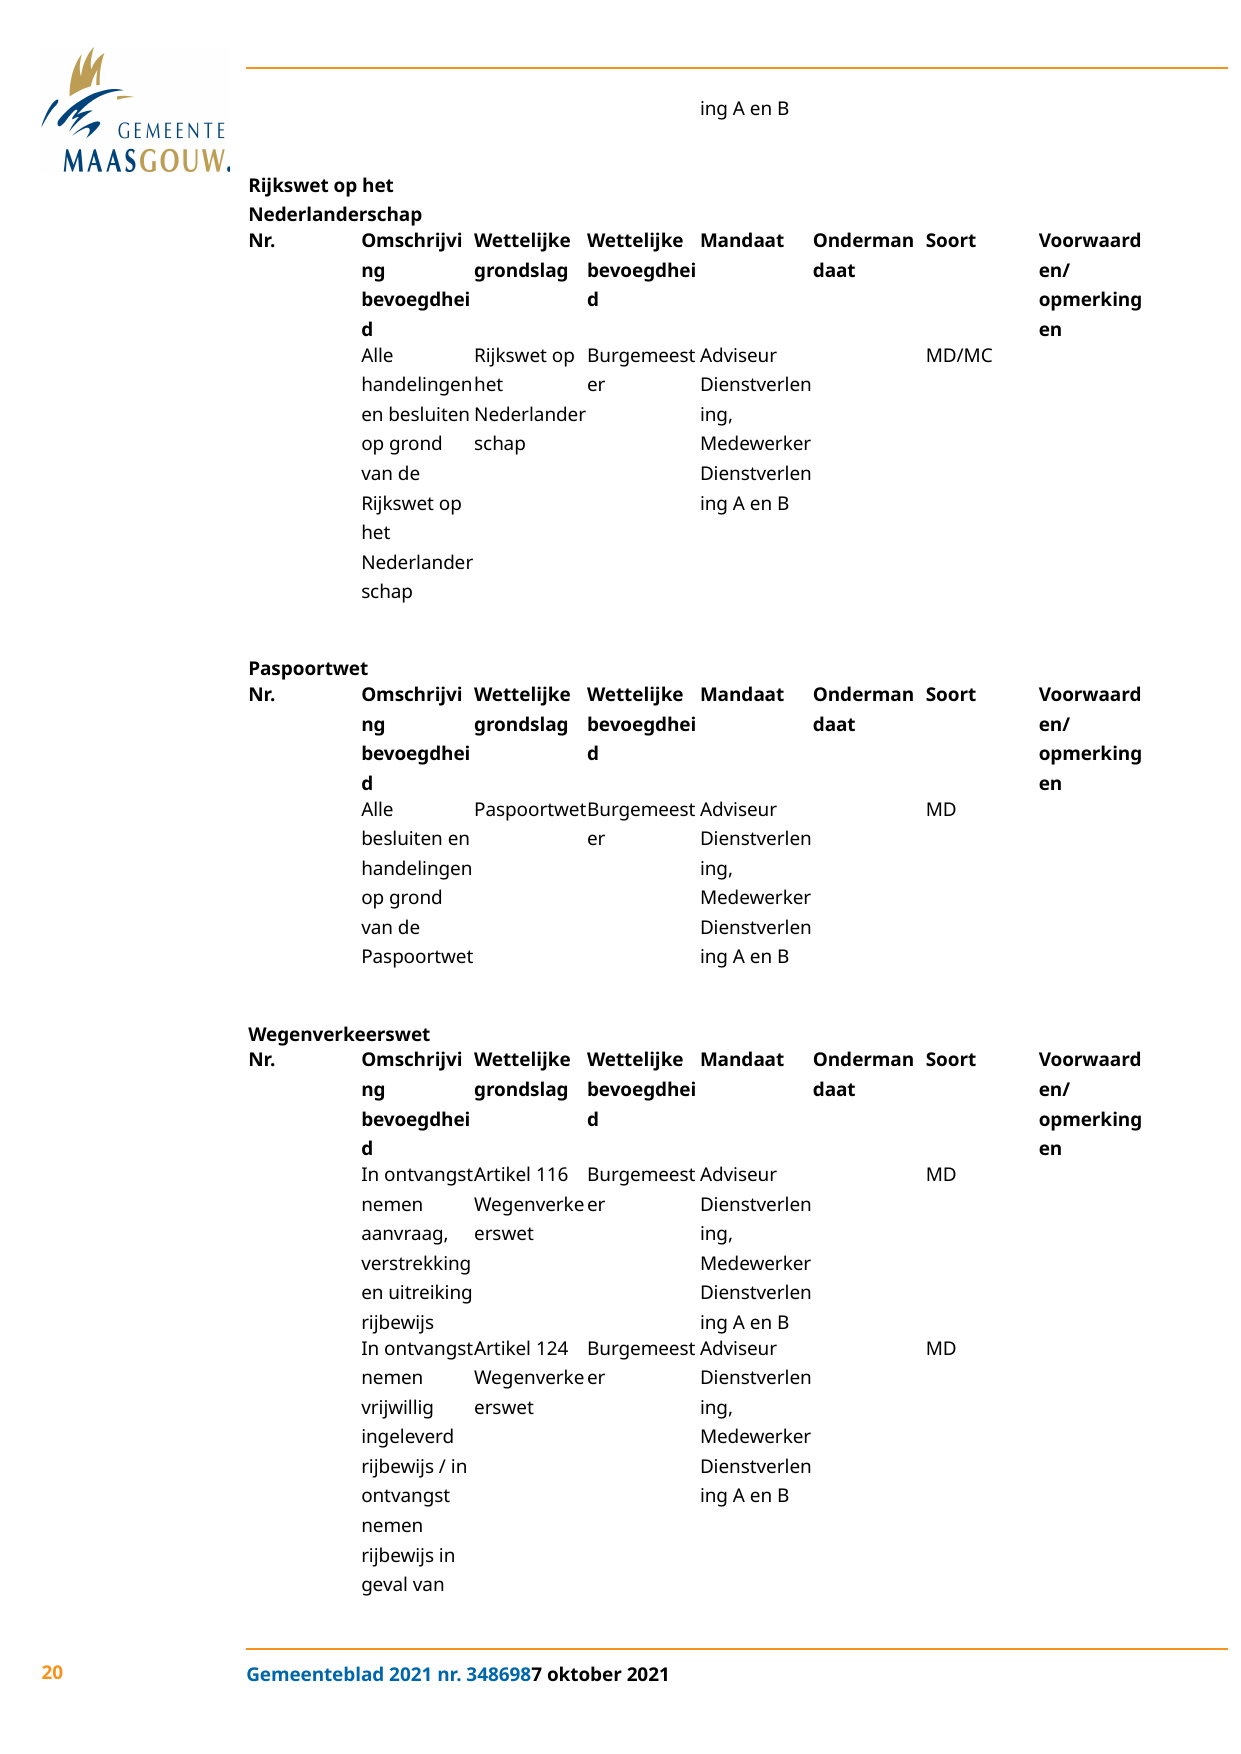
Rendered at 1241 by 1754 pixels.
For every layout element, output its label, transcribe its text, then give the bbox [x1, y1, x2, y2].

table_cell [813, 796, 926, 969]
table_cell [926, 630, 1038, 656]
picture [41, 47, 231, 172]
table_cell [1039, 656, 1152, 681]
table_cell Soort [926, 227, 1038, 342]
table_cell [587, 95, 700, 121]
table_cell Voorwaarden/opmerkingen [1039, 227, 1152, 342]
table_cell Mandaat [700, 1047, 813, 1161]
table_cell [1039, 1161, 1152, 1335]
table_cell [248, 95, 361, 121]
table_cell Adviseur Dienstverlening, Medewerker Dienstverlening A en B [700, 796, 813, 969]
table_cell [361, 146, 474, 172]
table_cell [248, 970, 361, 995]
table_cell [248, 1161, 361, 1335]
table_cell MD [926, 1161, 1038, 1335]
table_cell Burgemeester [587, 1335, 700, 1597]
table_cell Rijkswet op het Nederlanderschap [474, 342, 587, 604]
table_cell Wettelijke bevoegdheid [587, 1047, 700, 1161]
table_cell [926, 995, 1038, 1021]
table_cell [1039, 342, 1152, 604]
table_cell Wettelijke bevoegdheid [587, 227, 700, 342]
table_cell [587, 970, 700, 995]
table_cell Wettelijke bevoegdheid [587, 681, 700, 796]
table_cell Adviseur Dienstverlening, Medewerker Dienstverlening A en B [700, 1161, 813, 1335]
table_cell [248, 121, 361, 146]
table_cell [361, 630, 474, 656]
table_cell [700, 995, 813, 1021]
table_cell [474, 970, 587, 995]
table_cell [1039, 970, 1152, 995]
table_cell Paspoortwet [248, 656, 474, 681]
table_cell [361, 995, 474, 1021]
table_cell Artikel 124 Wegenverkeerswet [474, 1335, 587, 1597]
table_cell [1039, 1021, 1152, 1047]
table_cell [248, 995, 361, 1021]
table_cell Nr. [248, 227, 361, 342]
table_cell [248, 796, 361, 969]
table_cell [248, 1335, 361, 1597]
table_cell Mandaat [700, 227, 813, 342]
table_cell Wegenverkeerswet [248, 1021, 474, 1047]
table_cell [813, 146, 926, 172]
table_cell [700, 146, 813, 172]
table_cell In ontvangst nemen vrijwillig ingeleverd rijbewijs / in ontvangst nemen rijbewijs in geval van [361, 1335, 474, 1597]
table_cell Paspoortwet [474, 796, 587, 969]
table_cell Wettelijke grondslag [474, 227, 587, 342]
table_cell [700, 172, 813, 227]
table_cell Soort [926, 681, 1038, 796]
table_cell [813, 656, 926, 681]
table_cell [813, 630, 926, 656]
table_cell Adviseur Dienstverlening, Medewerker Dienstverlening A en B [700, 1335, 813, 1597]
table_cell [926, 172, 1038, 227]
table_cell [1039, 172, 1152, 227]
table_cell [926, 1021, 1038, 1047]
table_cell [474, 121, 587, 146]
table_cell [474, 95, 587, 121]
table_cell Ondermandaat [813, 227, 926, 342]
table_cell [361, 970, 474, 995]
table_cell [248, 630, 361, 656]
table_cell MD [926, 1335, 1038, 1597]
table_cell Ondermandaat [813, 681, 926, 796]
table_cell [248, 604, 361, 630]
table_cell [700, 630, 813, 656]
table_cell [474, 656, 587, 681]
table_cell [700, 656, 813, 681]
table_cell [813, 604, 926, 630]
table_cell [474, 604, 587, 630]
table_cell [926, 146, 1038, 172]
table_cell Soort [926, 1047, 1038, 1161]
table_cell Mandaat [700, 681, 813, 796]
table_cell [361, 121, 474, 146]
table_cell [926, 95, 1038, 121]
table_cell [361, 95, 474, 121]
table_cell Wettelijke grondslag [474, 1047, 587, 1161]
table_cell Nr. [248, 681, 361, 796]
table_cell [813, 95, 926, 121]
table_cell [587, 146, 700, 172]
table_cell [813, 970, 926, 995]
table_cell [700, 970, 813, 995]
table_cell Burgemeester [587, 796, 700, 969]
table_cell [474, 995, 587, 1021]
table_cell [587, 172, 700, 227]
table_cell [587, 630, 700, 656]
table_cell [587, 995, 700, 1021]
table_cell Rijkswet op het Nederlanderschap [248, 172, 474, 227]
table_cell Ondermandaat [813, 1047, 926, 1161]
table_cell Omschrijving bevoegdheid [361, 227, 474, 342]
table_cell MD/MC [926, 342, 1038, 604]
table_cell Alle besluiten en handelingen op grond van de Paspoortwet [361, 796, 474, 969]
table_cell [1039, 796, 1152, 969]
table_cell [813, 1161, 926, 1335]
table_cell [813, 1335, 926, 1597]
table_cell [926, 656, 1038, 681]
table_cell [248, 342, 361, 604]
table_cell Nr. [248, 1047, 361, 1161]
table_cell [1039, 95, 1152, 121]
table_cell [474, 172, 587, 227]
table_cell [926, 970, 1038, 995]
table_cell [1039, 604, 1152, 630]
table_cell ing A en B [700, 95, 813, 121]
table_cell [926, 604, 1038, 630]
table_cell [1039, 995, 1152, 1021]
table_cell Omschrijving bevoegdheid [361, 681, 474, 796]
table_cell [700, 121, 813, 146]
table_cell Burgemeester [587, 342, 700, 604]
table_cell Wettelijke grondslag [474, 681, 587, 796]
table_cell [813, 342, 926, 604]
table_cell [474, 630, 587, 656]
table_cell [1039, 146, 1152, 172]
table_cell [700, 1021, 813, 1047]
table_cell Artikel 116 Wegenverkeerswet [474, 1161, 587, 1335]
table_cell [813, 121, 926, 146]
table_cell [926, 121, 1038, 146]
table_cell [474, 1021, 587, 1047]
table_cell [587, 656, 700, 681]
table_cell In ontvangst nemen aanvraag, verstrekking en uitreiking rijbewijs [361, 1161, 474, 1335]
table_cell [361, 604, 474, 630]
table_cell [1039, 630, 1152, 656]
table_cell [587, 1021, 700, 1047]
table_cell Alle handelingen en besluiten op grond van de Rijkswet op het Nederlanderschap [361, 342, 474, 604]
table_cell Omschrijving bevoegdheid [361, 1047, 474, 1161]
table_cell [1039, 1335, 1152, 1597]
table_cell [813, 995, 926, 1021]
table_cell Burgemeester [587, 1161, 700, 1335]
table_cell MD [926, 796, 1038, 969]
table_cell Adviseur Dienstverlening, Medewerker Dienstverlening A en B [700, 342, 813, 604]
table_cell Voorwaarden/opmerkingen [1039, 1047, 1152, 1161]
table_cell Voorwaarden/opmerkingen [1039, 681, 1152, 796]
table_cell [587, 121, 700, 146]
table_cell [813, 172, 926, 227]
table_cell [700, 604, 813, 630]
table_cell [474, 146, 587, 172]
table_cell [1039, 121, 1152, 146]
table_cell [587, 604, 700, 630]
table_cell [813, 1021, 926, 1047]
table_cell [248, 146, 361, 172]
